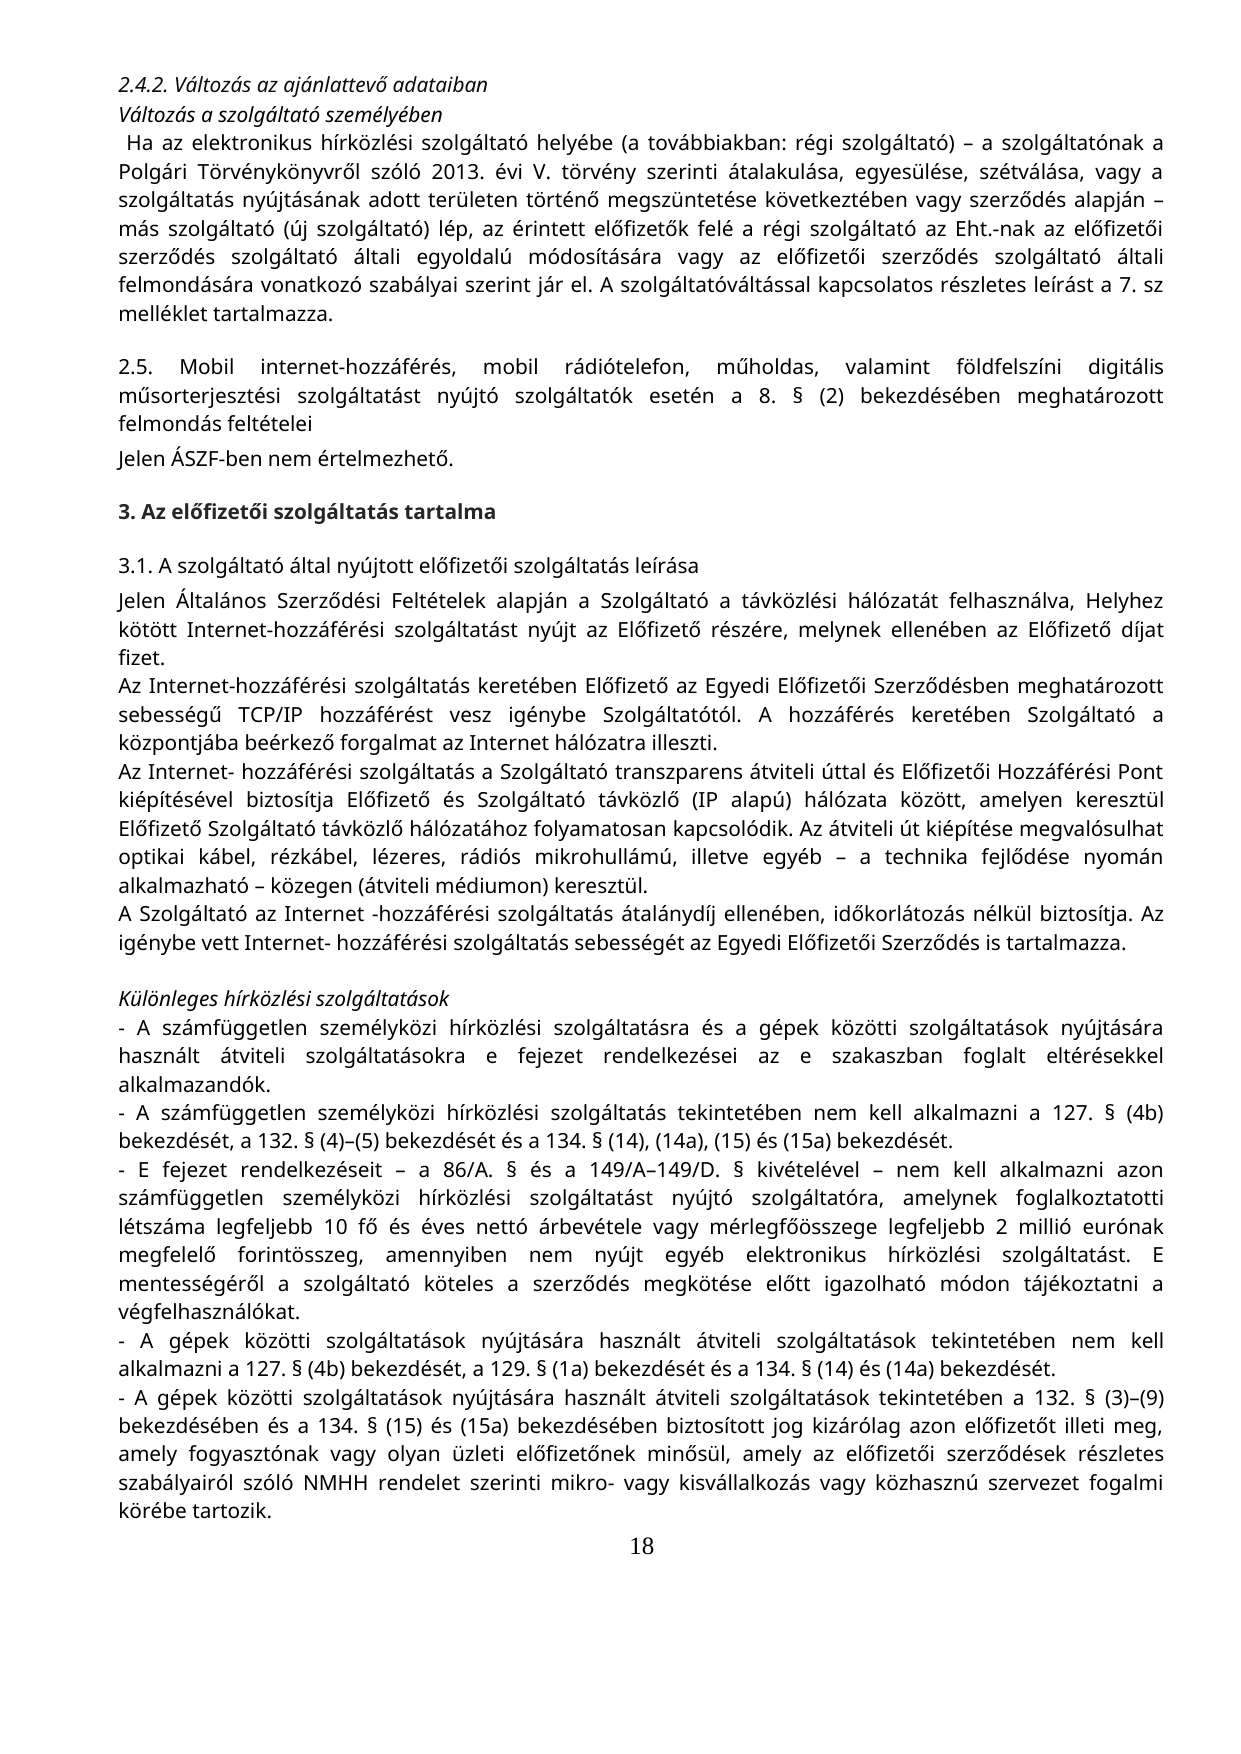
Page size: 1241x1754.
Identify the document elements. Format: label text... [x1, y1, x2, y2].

subtitle 2.5. Mobil internet-hozzáférés, mobil rádiótelefon, műholdas, valamint földfelszíni digitális műsorterjesztési szolgáltatást nyújtó szolgáltatók esetén a 8. § (2) bekezdésében meghatározott felmondás feltételei [118, 352, 1165, 438]
text Az Internet- hozzáférési szolgáltatás a Szolgáltató transzparens átviteli úttal és Előfizetői Hozzáférési Pont kiépítésével biztosítja Előfizető és Szolgáltató távközlő (IP alapú) hálózata között, amelyen keresztül Előfizető Szolgáltató távközlő hálózatához folyamatosan kapcsolódik. Az átviteli út kiépítése megvalósulhat optikai kábel, rézkábel, lézeres, rádiós mikrohullámú, illetve egyéb – a technika fejlődése nyomán alkalmazható – közegen (átviteli médiumon) keresztül. [118, 757, 1165, 899]
text Jelen Általános Szerződési Feltételek alapján a Szolgáltató a távközlési hálózatát felhasználva, Helyhez kötött Internet-hozzáférési szolgáltatást nyújt az Előfizető részére, melynek ellenében az Előfizető díjat fizet. [118, 586, 1165, 672]
text A Szolgáltató az Internet -hozzáférési szolgáltatás átalánydíj ellenében, időkorlátozás nélkül biztosítja. Az igénybe vett Internet- hozzáférési szolgáltatás sebességét az Egyedi Előfizetői Szerződés is tartalmazza. [118, 899, 1165, 956]
subtitle 2.4.2. Változás az ajánlattevő adataiban [118, 71, 1165, 99]
text Ha az elektronikus hírközlési szolgáltató helyébe (a továbbiakban: régi szolgáltató) – a szolgáltatónak a Polgári Törvénykönyvről szóló 2013. évi V. törvény szerinti átalakulása, egyesülése, szétválása, vagy a szolgáltatás nyújtásának adott területen történő megszüntetése következtében vagy szerződés alapján – más szolgáltató (új szolgáltató) lép, az érintett előfizetők felé a régi szolgáltató az Eht.-nak az előfizetői szerződés szolgáltató általi egyoldalú módosítására vagy az előfizetői szerződés szolgáltató általi felmondására vonatkozó szabályai szerint jár el. A szolgáltatóváltással kapcsolatos részletes leírást a 7. sz melléklet tartalmazza. [118, 128, 1165, 327]
text - A számfüggetlen személyközi hírközlési szolgáltatás tekintetében nem kell alkalmazni a 127. § (4b) bekezdését, a 132. § (4)–(5) bekezdését és a 134. § (14), (14a), (15) és (15a) bekezdését. [118, 1098, 1165, 1155]
text - A gépek közötti szolgáltatások nyújtására használt átviteli szolgáltatások tekintetében nem kell alkalmazni a 127. § (4b) bekezdését, a 129. § (1a) bekezdését és a 134. § (14) és (14a) bekezdését. [118, 1326, 1165, 1383]
text Különleges hírközlési szolgáltatások [118, 984, 1165, 1013]
text - E fejezet rendelkezéseit – a 86/A. § és a 149/A–149/D. § kivételével – nem kell alkalmazni azon számfüggetlen személyközi hírközlési szolgáltatást nyújtó szolgáltatóra, amelynek foglalkoztatotti létszáma legfeljebb 10 fő és éves nettó árbevétele vagy mérlegfőösszege legfeljebb 2 millió eurónak megfelelő forintösszeg, amennyiben nem nyújt egyéb elektronikus hírközlési szolgáltatást. E mentességéről a szolgáltató köteles a szerződés megkötése előtt igazolható módon tájékoztatni a végfelhasználókat. [118, 1155, 1165, 1326]
text Jelen ÁSZF-ben nem értelmezhető. [118, 444, 1165, 472]
subtitle 3. Az előfizetői szolgáltatás tartalma [118, 497, 1165, 526]
text - A számfüggetlen személyközi hírközlési szolgáltatásra és a gépek közötti szolgáltatások nyújtására használt átviteli szolgáltatásokra e fejezet rendelkezései az e szakaszban foglalt eltérésekkel alkalmazandók. [118, 1013, 1165, 1098]
text Az Internet-hozzáférési szolgáltatás keretében Előfizető az Egyedi Előfizetői Szerződésben meghatározott sebességű TCP/IP hozzáférést vesz igénybe Szolgáltatótól. A hozzáférés keretében Szolgáltató a központjába beérkező forgalmat az Internet hálózatra illeszti. [118, 672, 1165, 757]
text Változás a szolgáltató személyében [118, 100, 1165, 128]
subtitle 3.1. A szolgáltató által nyújtott előfizetői szolgáltatás leírása [118, 552, 1165, 580]
text - A gépek közötti szolgáltatások nyújtására használt átviteli szolgáltatások tekintetében a 132. § (3)–(9) bekezdésében és a 134. § (15) és (15a) bekezdésében biztosított jog kizárólag azon előfizetőt illeti meg, amely fogyasztónak vagy olyan üzleti előfizetőnek minősül, amely az előfizetői szerződések részletes szabályairól szóló NMHH rendelet szerinti mikro- vagy kisvállalkozás vagy közhasznú szervezet fogalmi körébe tartozik. [118, 1383, 1165, 1525]
